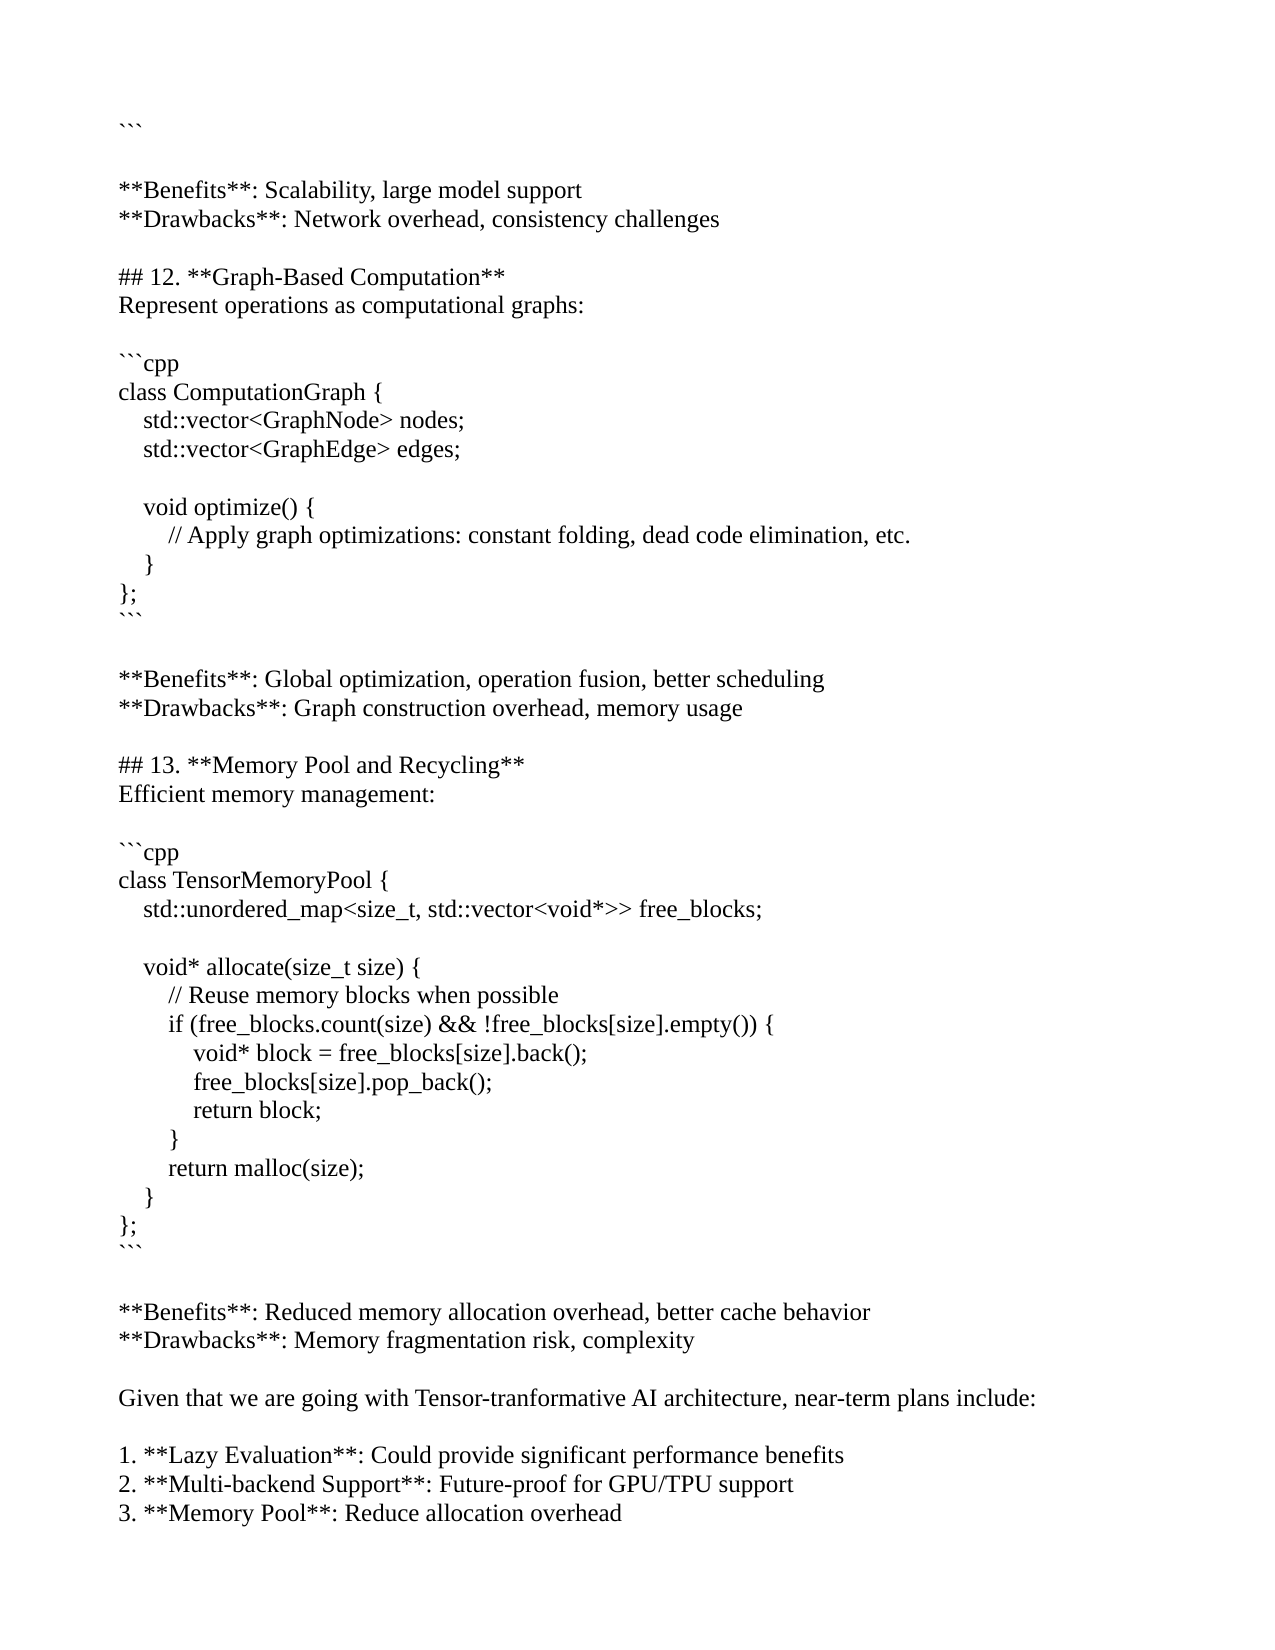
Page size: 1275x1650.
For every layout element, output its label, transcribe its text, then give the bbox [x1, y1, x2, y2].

text } [118, 1182, 1157, 1211]
text Efficient memory management: [118, 779, 1157, 808]
text ## 12. **Graph-Based Computation** [118, 262, 1157, 291]
text if (free_blocks.count(size) && !free_blocks[size].empty()) { [118, 1009, 1157, 1038]
text ## 13. **Memory Pool and Recycling** [118, 751, 1157, 779]
text std::vector<GraphNode> nodes; [118, 406, 1157, 434]
text **Drawbacks**: Network overhead, consistency challenges [118, 204, 1157, 233]
text void optimize() { [118, 492, 1157, 521]
text ``` [118, 118, 1157, 147]
text } [118, 1124, 1157, 1153]
text Represent operations as computational graphs: [118, 291, 1157, 319]
text }; [118, 578, 1157, 607]
text return malloc(size); [118, 1153, 1157, 1182]
text ```cpp [118, 348, 1157, 377]
text **Drawbacks**: Graph construction overhead, memory usage [118, 693, 1157, 722]
text 2. **Multi-backend Support**: Future-proof for GPU/TPU support [118, 1469, 1157, 1498]
text std::unordered_map<size_t, std::vector<void*>> free_blocks; [118, 894, 1157, 923]
text }; [118, 1211, 1157, 1239]
text void* allocate(size_t size) { [118, 952, 1157, 981]
text class ComputationGraph { [118, 377, 1157, 406]
text free_blocks[size].pop_back(); [118, 1067, 1157, 1096]
text class TensorMemoryPool { [118, 866, 1157, 894]
text ```cpp [118, 837, 1157, 866]
text 3. **Memory Pool**: Reduce allocation overhead [118, 1498, 1157, 1527]
text Given that we are going with Tensor-tranformative AI architecture, near-term plans include: [118, 1383, 1157, 1412]
text ``` [118, 1239, 1157, 1268]
text } [118, 549, 1157, 578]
text void* block = free_blocks[size].back(); [118, 1038, 1157, 1067]
text std::vector<GraphEdge> edges; [118, 434, 1157, 463]
text // Apply graph optimizations: constant folding, dead code elimination, etc. [118, 521, 1157, 549]
text **Benefits**: Global optimization, operation fusion, better scheduling [118, 664, 1157, 693]
text 1. **Lazy Evaluation**: Could provide significant performance benefits [118, 1441, 1157, 1469]
text **Drawbacks**: Memory fragmentation risk, complexity [118, 1326, 1157, 1354]
text **Benefits**: Scalability, large model support [118, 176, 1157, 204]
text ``` [118, 607, 1157, 636]
text // Reuse memory blocks when possible [118, 981, 1157, 1009]
text **Benefits**: Reduced memory allocation overhead, better cache behavior [118, 1297, 1157, 1326]
text return block; [118, 1096, 1157, 1124]
